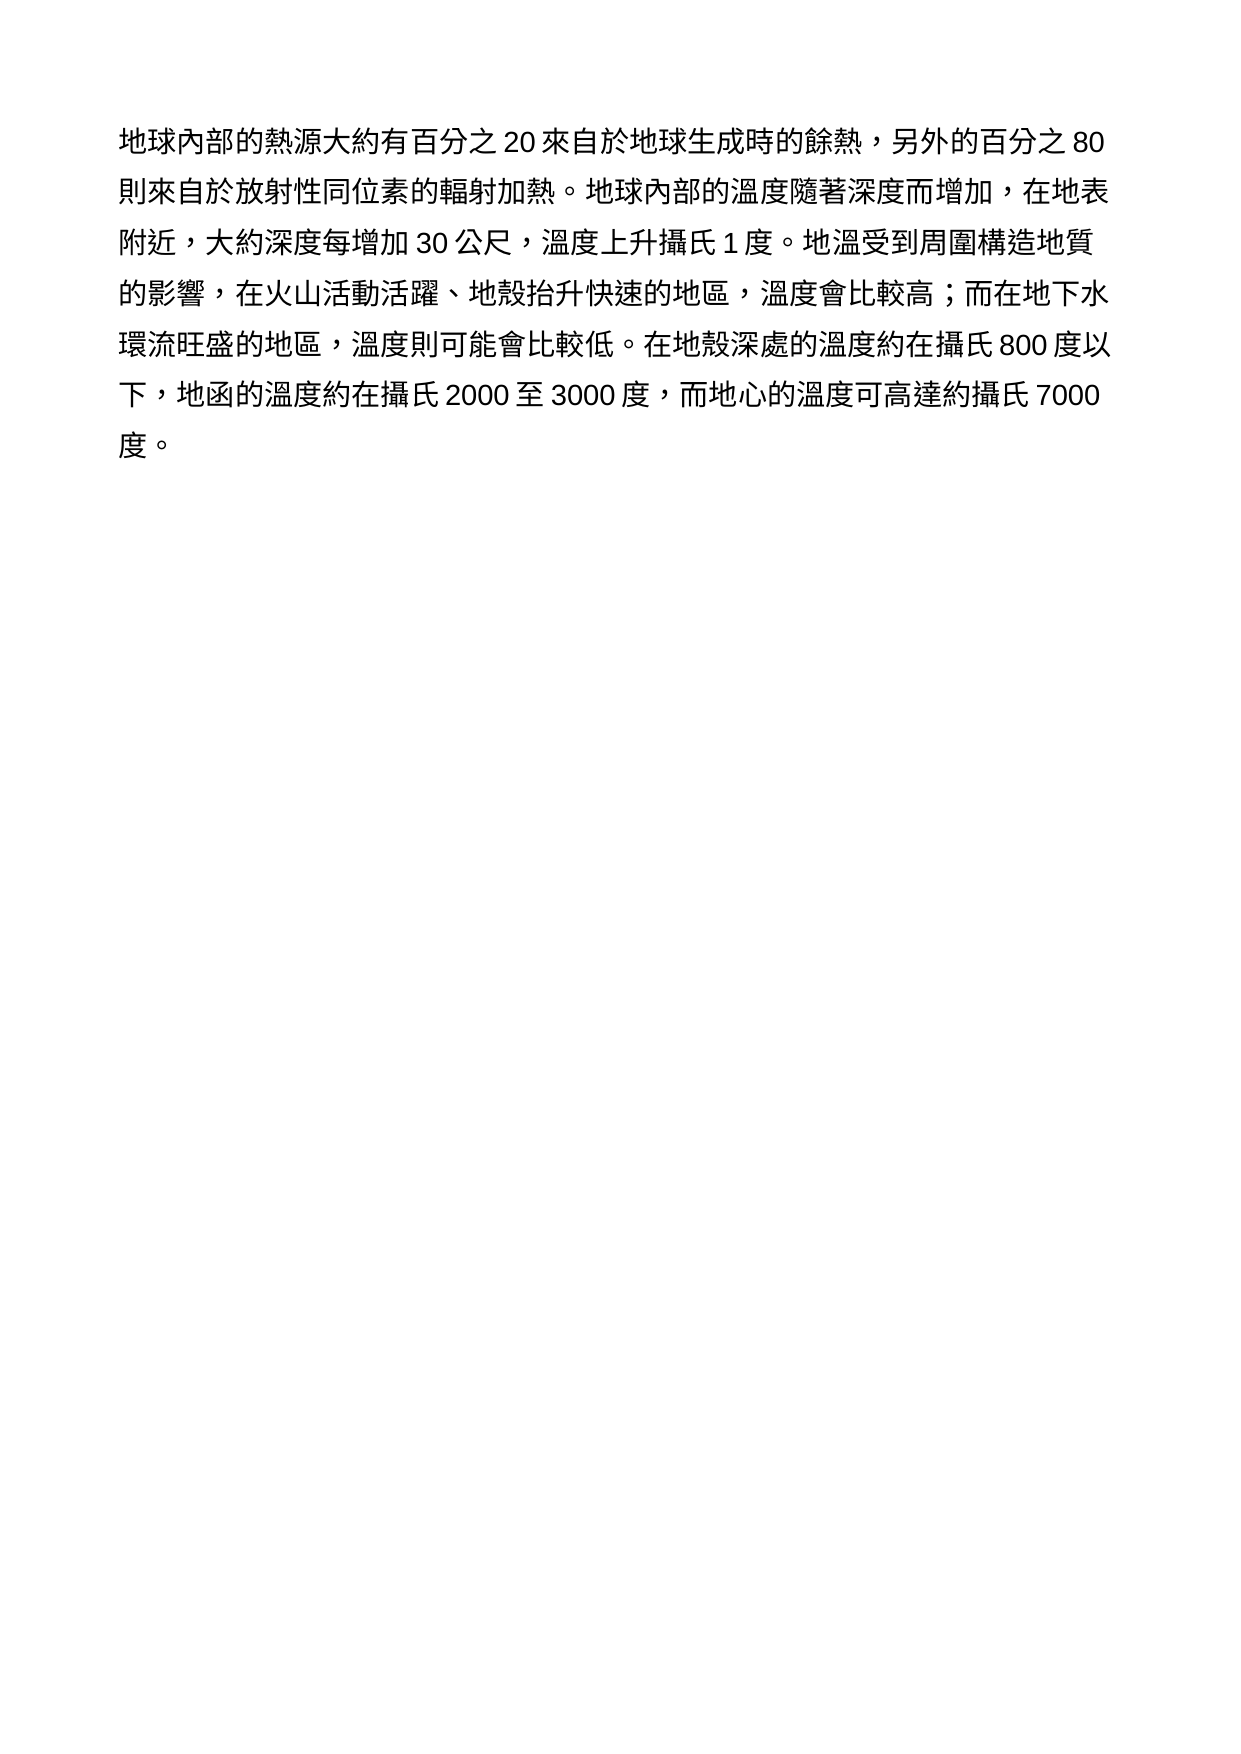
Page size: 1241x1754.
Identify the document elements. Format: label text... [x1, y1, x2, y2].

text 地球內部的熱源大約有百分之20來自於地球生成時的餘熱，另外的百分之80則來自於放射性同位素的輻射加熱。地球內部的溫度隨著深度而增加，在地表附近，大約深度每增加30公尺，溫度上升攝氏1度。地溫受到周圍構造地質的影響，在火山活動活躍、地殼抬升快速的地區，溫度會比較高；而在地下水環流旺盛的地區，溫度則可能會比較低。在地殼深處的溫度約在攝氏800度以下，地函的溫度約在攝氏2000至3000度，而地心的溫度可高達約攝氏7000度。 [118, 118, 1122, 465]
